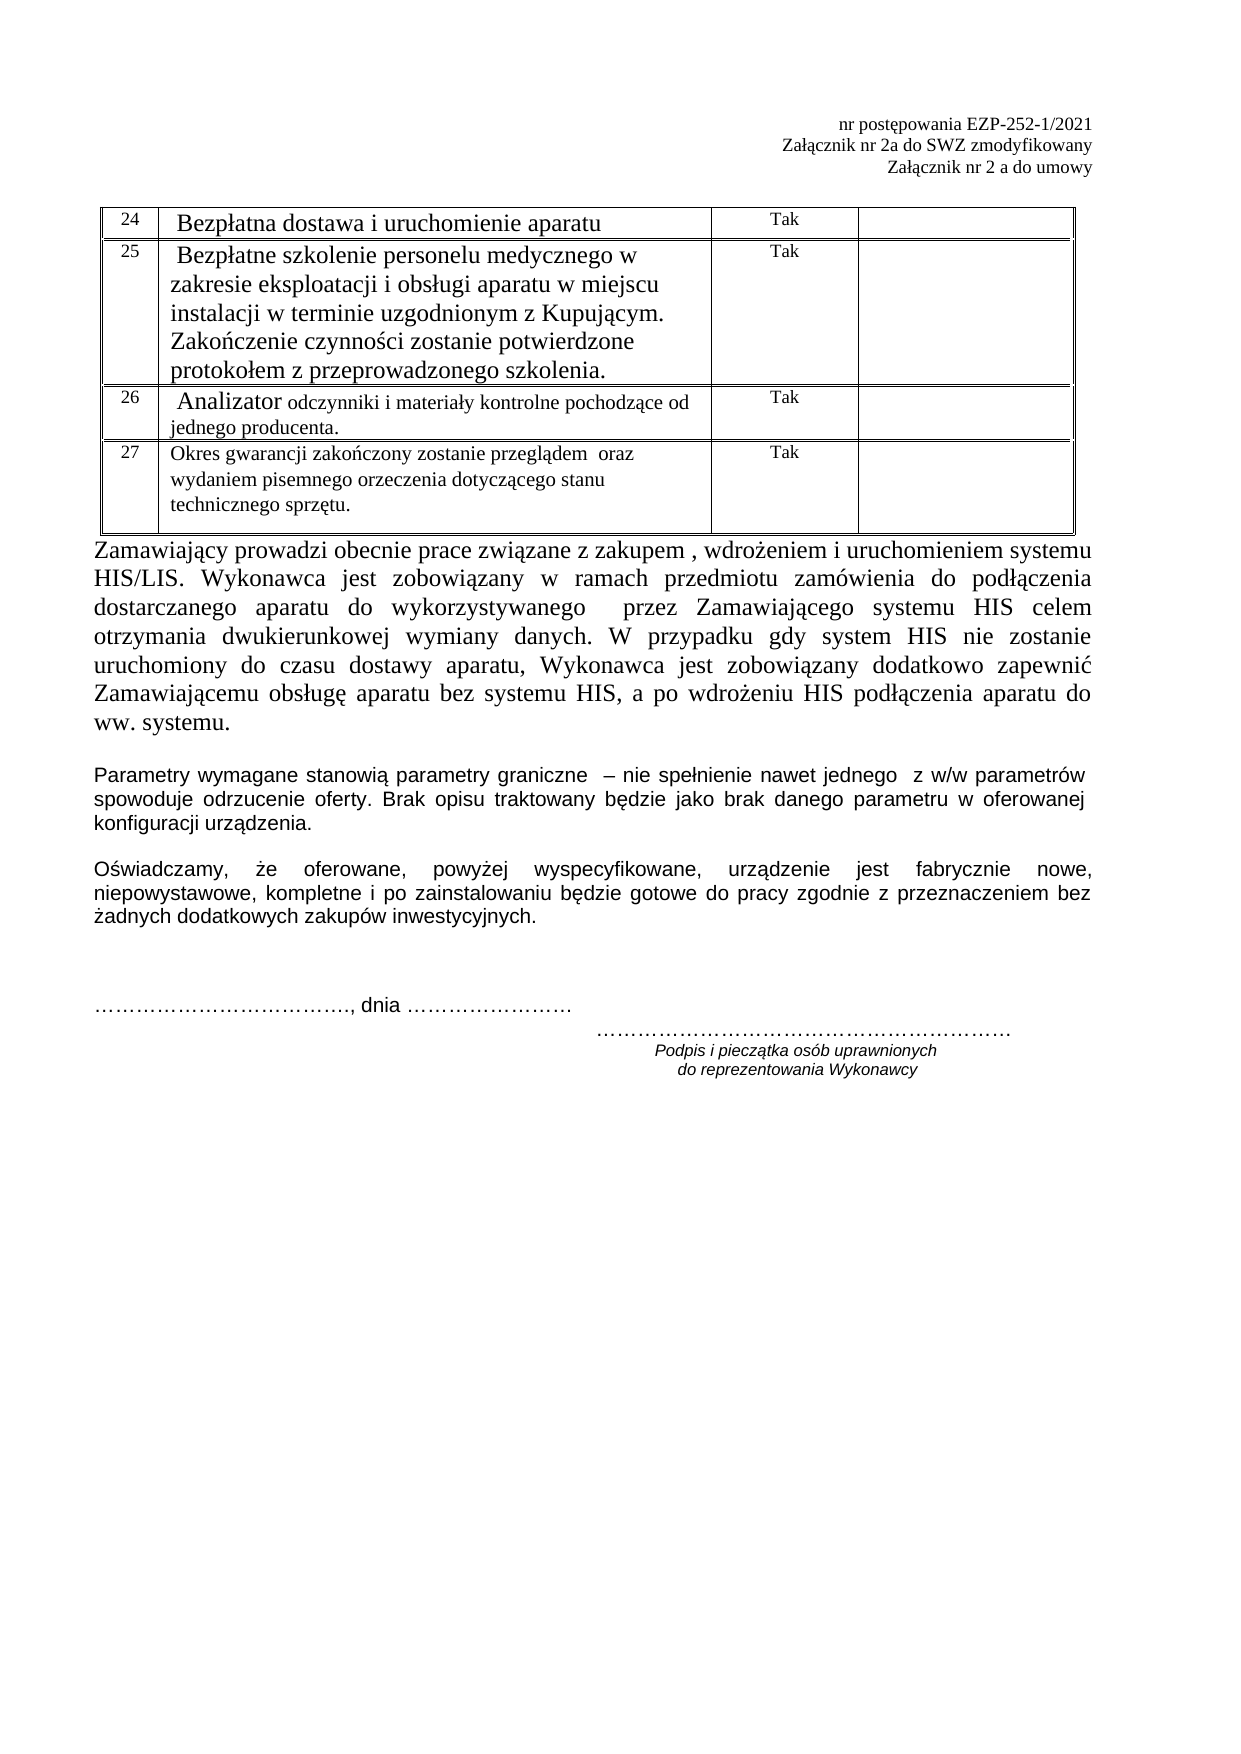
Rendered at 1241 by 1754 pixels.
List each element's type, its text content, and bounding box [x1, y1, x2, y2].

text …………………………………………………… [94, 1017, 1093, 1041]
table_cell Tak [712, 241, 858, 384]
text Parametry wymagane stanowią parametry graniczne – nie spełnienie nawet jednego z w/w parametrów spowoduje odrzucenie oferty. Brak opisu traktowany będzie jako brak danego parametru w oferowanej konfiguracji urządzenia. [94, 763, 1087, 835]
table_cell Bezpłatna dostawa i uruchomienie aparatu [159, 208, 711, 238]
table_cell [859, 208, 1073, 238]
table_cell Analizator odczynniki i materiały kontrolne pochodzące od jednego producenta. [159, 387, 711, 439]
text do reprezentowania Wykonawcy [94, 1060, 1093, 1079]
text Zamawiający prowadzi obecnie prace związane z zakupem , wdrożeniem i uruchomieniem systemu HIS/LIS. Wykonawca jest zobowiązany w ramach przedmiotu zamówienia do podłączenia dostarczanego aparatu do wykorzystywanego przez Zamawiającego systemu HIS celem otrzymania dwukierunkowej wymiany danych. W przypadku gdy system HIS nie zostanie uruchomiony do czasu dostawy aparatu, Wykonawca jest zobowiązany dodatkowo zapewnić Zamawiającemu obsługę aparatu bez systemu HIS, a po wdrożeniu HIS podłączenia aparatu do ww. systemu. [94, 535, 1093, 736]
table_cell Tak [712, 208, 858, 238]
text Podpis i pieczątka osób uprawnionych [94, 1041, 1093, 1060]
table_cell [859, 439, 1074, 532]
table_cell [859, 238, 1074, 384]
table_cell Tak [712, 387, 858, 439]
table_cell [859, 384, 1074, 439]
table_cell 26 [101, 384, 158, 439]
table_cell Okres gwarancji zakończony zostanie przeglądem oraz wydaniem pisemnego orzeczenia dotyczącego stanu technicznego sprzętu. [159, 442, 711, 532]
table_cell 27 [101, 439, 158, 532]
text Oświadczamy, że oferowane, powyżej wyspecyfikowane, urządzenie jest fabrycznie nowe, niepowystawowe, kompletne i po zainstalowaniu będzie gotowe do pracy zgodnie z przeznaczeniem bez żadnych dodatkowych zakupów inwestycyjnych. [94, 856, 1093, 928]
table_cell Tak [712, 442, 858, 532]
table_cell 25 [101, 238, 158, 384]
table_cell Bezpłatne szkolenie personelu medycznego w zakresie eksploatacji i obsługi aparatu w miejscu instalacji w terminie uzgodnionym z Kupującym. Zakończenie czynności zostanie potwierdzone protokołem z przeprowadzonego szkolenia. [159, 241, 711, 384]
table_cell 24 [103, 208, 158, 238]
text ………………………………., dnia …………………… [94, 993, 1093, 1017]
